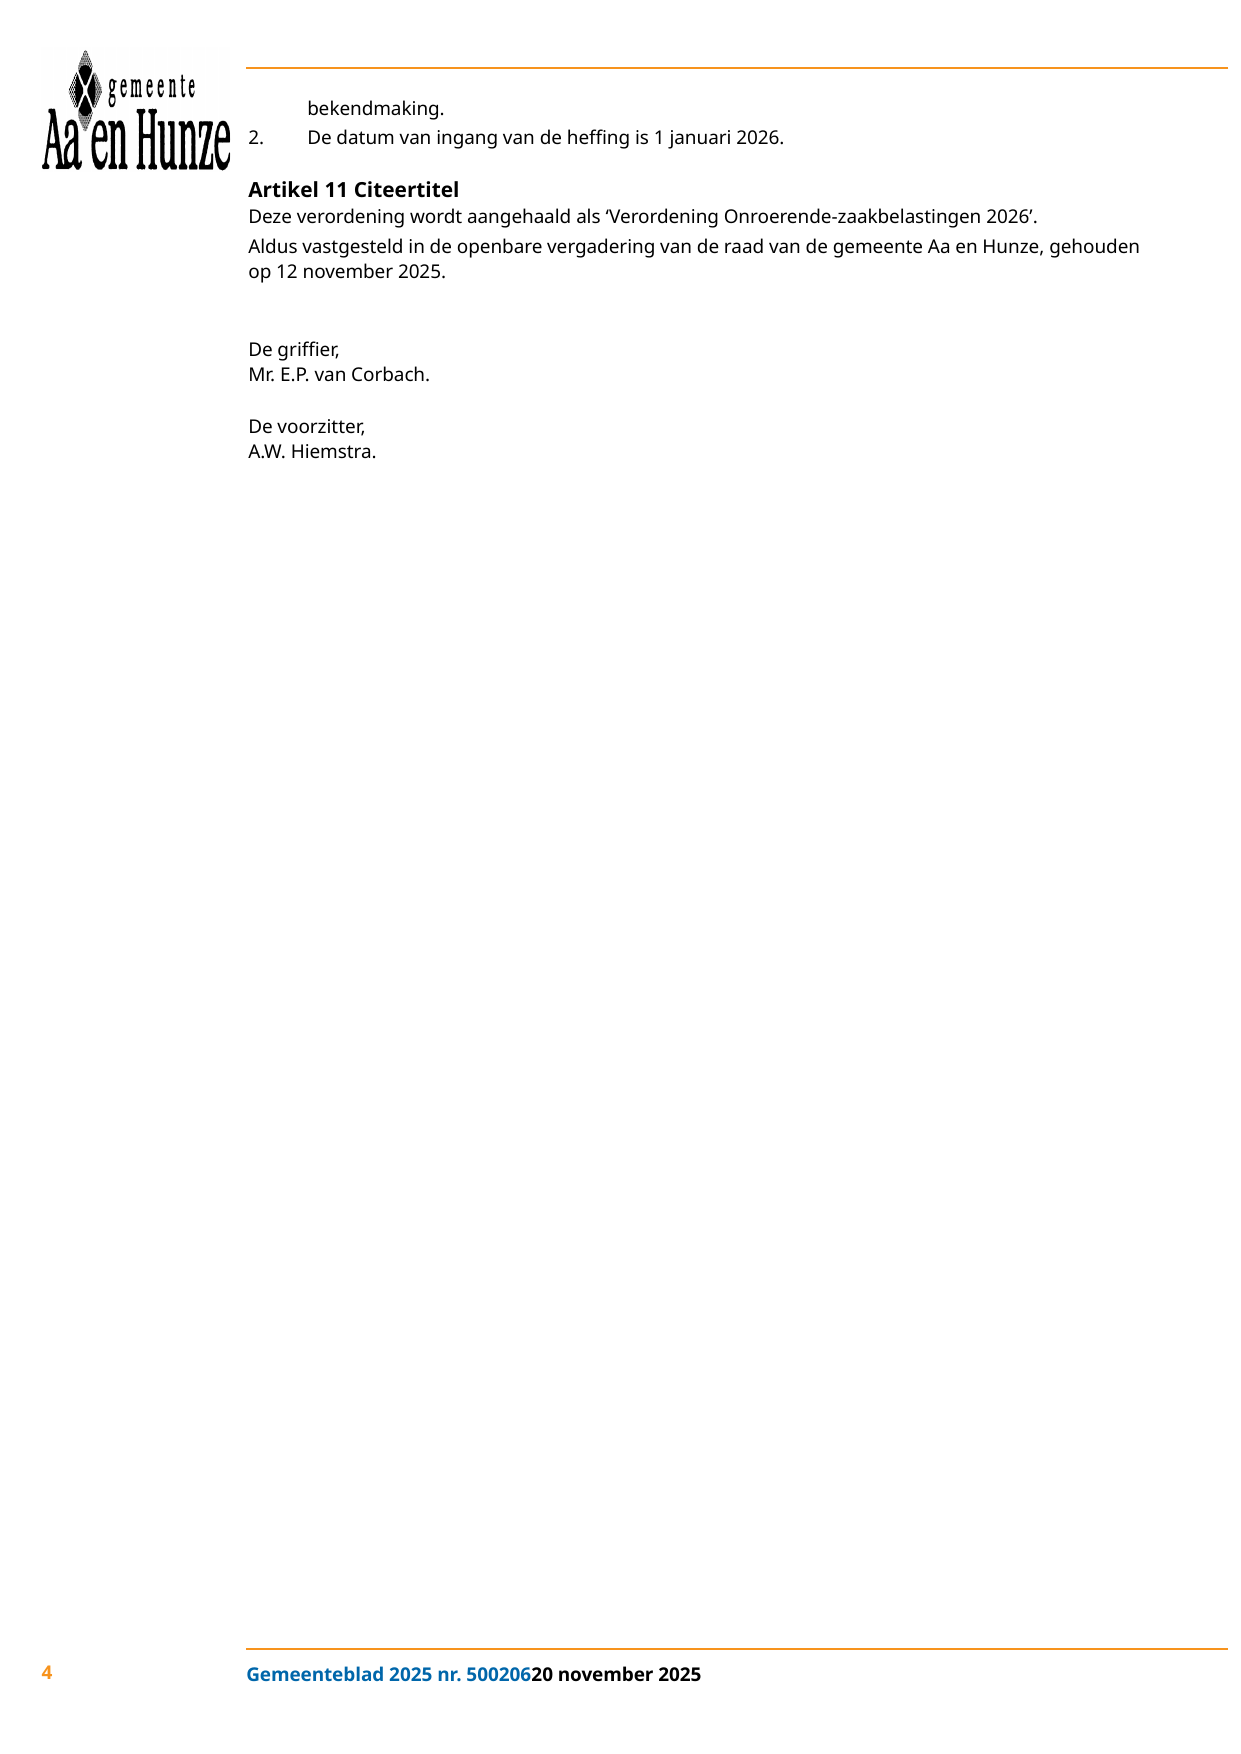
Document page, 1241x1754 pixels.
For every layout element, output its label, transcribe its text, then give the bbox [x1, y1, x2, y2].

text Mr. E.P. van Corbach. [248, 361, 1152, 387]
picture [41, 47, 231, 172]
text Artikel 11 Citeertitel [248, 175, 1152, 203]
text Deze verordening wordt aangehaald als ‘Verordening Onroerende-zaakbelastingen 2026’. [248, 203, 1152, 229]
list De datum van ingang van de heffing is 1 januari 2026. [248, 124, 1152, 150]
text Aldus vastgesteld in de openbare vergadering van de raad van de gemeente Aa en Hunze, gehouden op 12 november 2025. [248, 233, 1152, 284]
list bekendmaking. [248, 95, 1152, 121]
text De voorzitter, [248, 413, 1152, 439]
text A.W. Hiemstra. [248, 439, 1152, 464]
text De griffier, [248, 336, 1152, 361]
